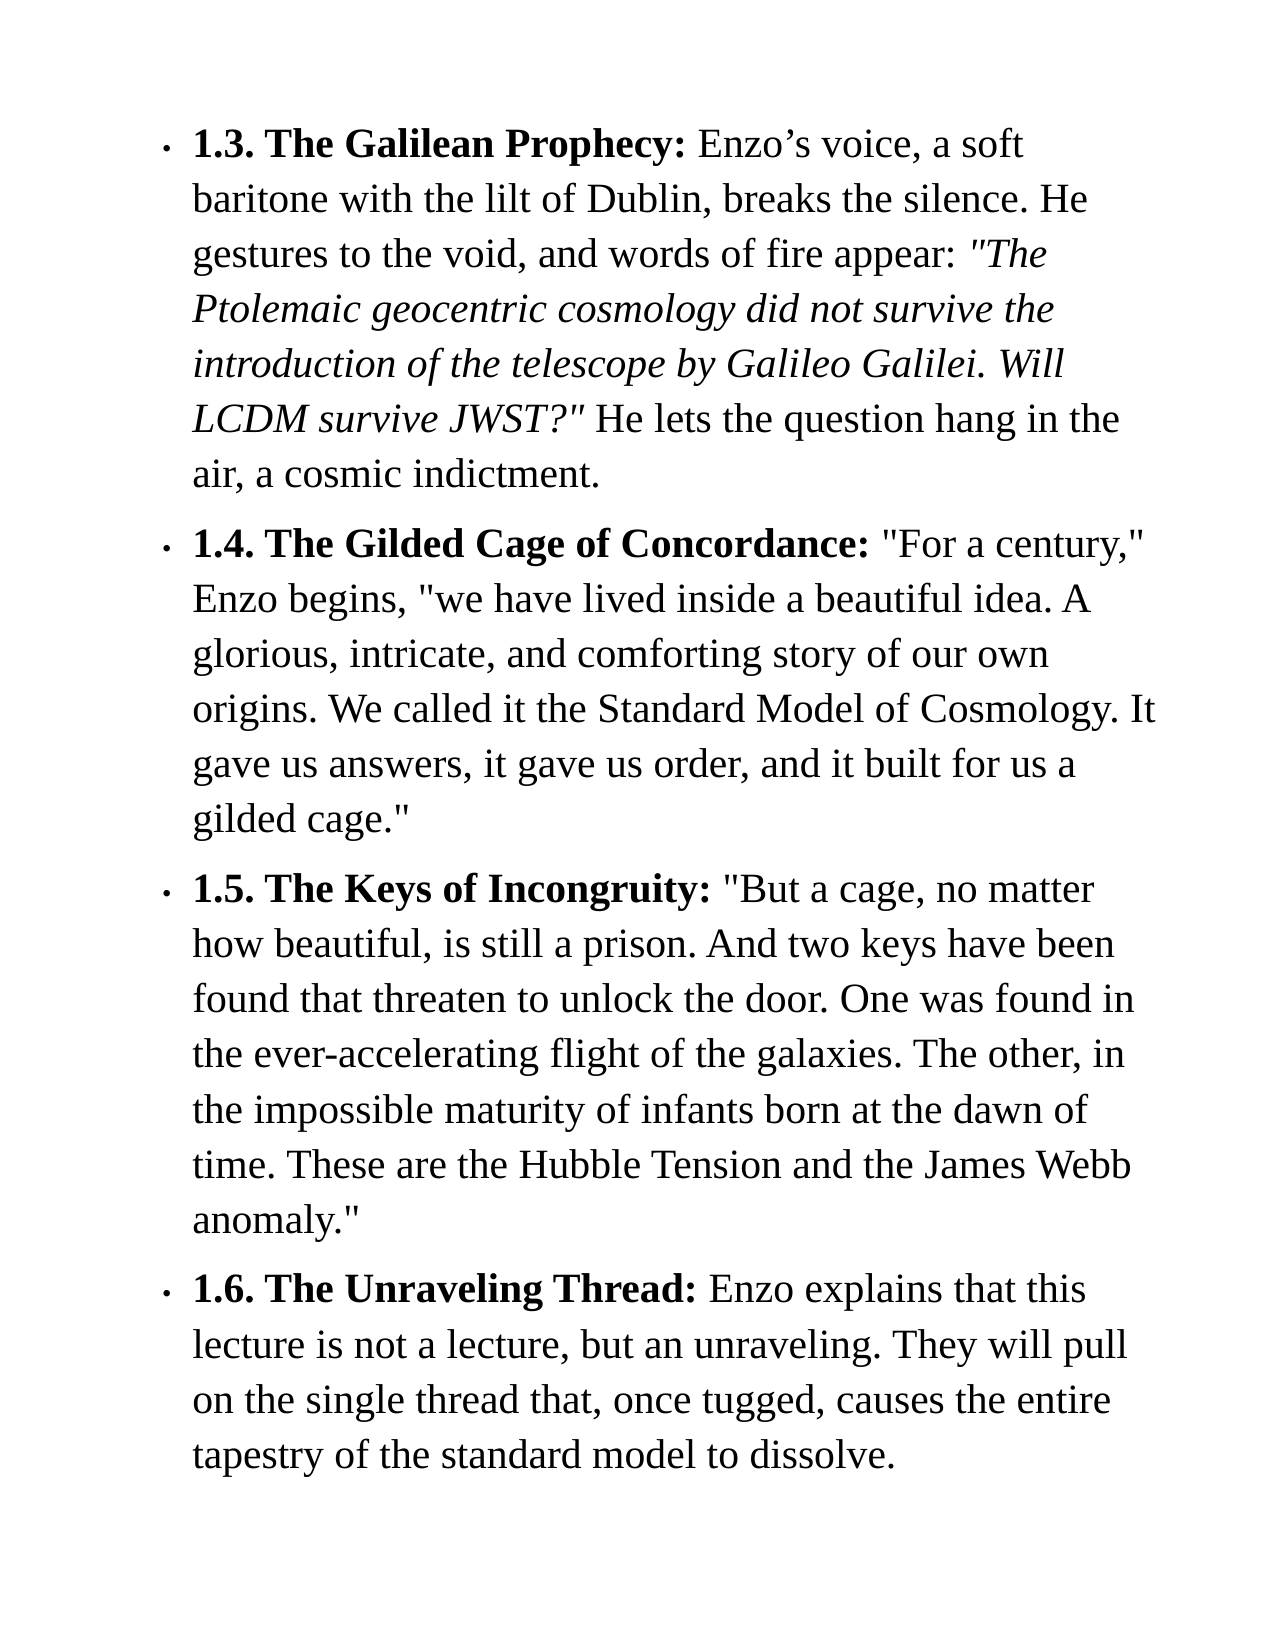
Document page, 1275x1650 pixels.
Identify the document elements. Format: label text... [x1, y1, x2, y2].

list 1.6. The Unraveling Thread: Enzo explains that this lecture is not a lecture, but an unraveling. They will pull on the single thread that, once tugged, causes the entire tapestry of the standard model to dissolve. [162, 1264, 1157, 1477]
list 1.3. The Galilean Prophecy: Enzo’s voice, a soft baritone with the lilt of Dublin, breaks the silence. He gestures to the void, and words of fire appear: "The Ptolemaic geocentric cosmology did not survive the introduction of the telescope by Galileo Galilei. Will LCDM survive JWST?" He lets the question hang in the air, a cosmic indictment. [162, 118, 1157, 497]
list 1.5. The Keys of Incongruity: "But a cage, no matter how beautiful, is still a prison. And two keys have been found that threaten to unlock the door. One was found in the ever-accelerating flight of the galaxies. The other, in the impossible maturity of infants born at the dawn of time. These are the Hubble Tension and the James Webb anomaly." [162, 864, 1157, 1242]
list 1.4. The Gilded Cage of Concordance: "For a century," Enzo begins, "we have lived inside a beautiful idea. A glorious, intricate, and comforting story of our own origins. We called it the Standard Model of Cosmology. It gave us answers, it gave us order, and it built for us a gilded cage." [162, 518, 1157, 842]
